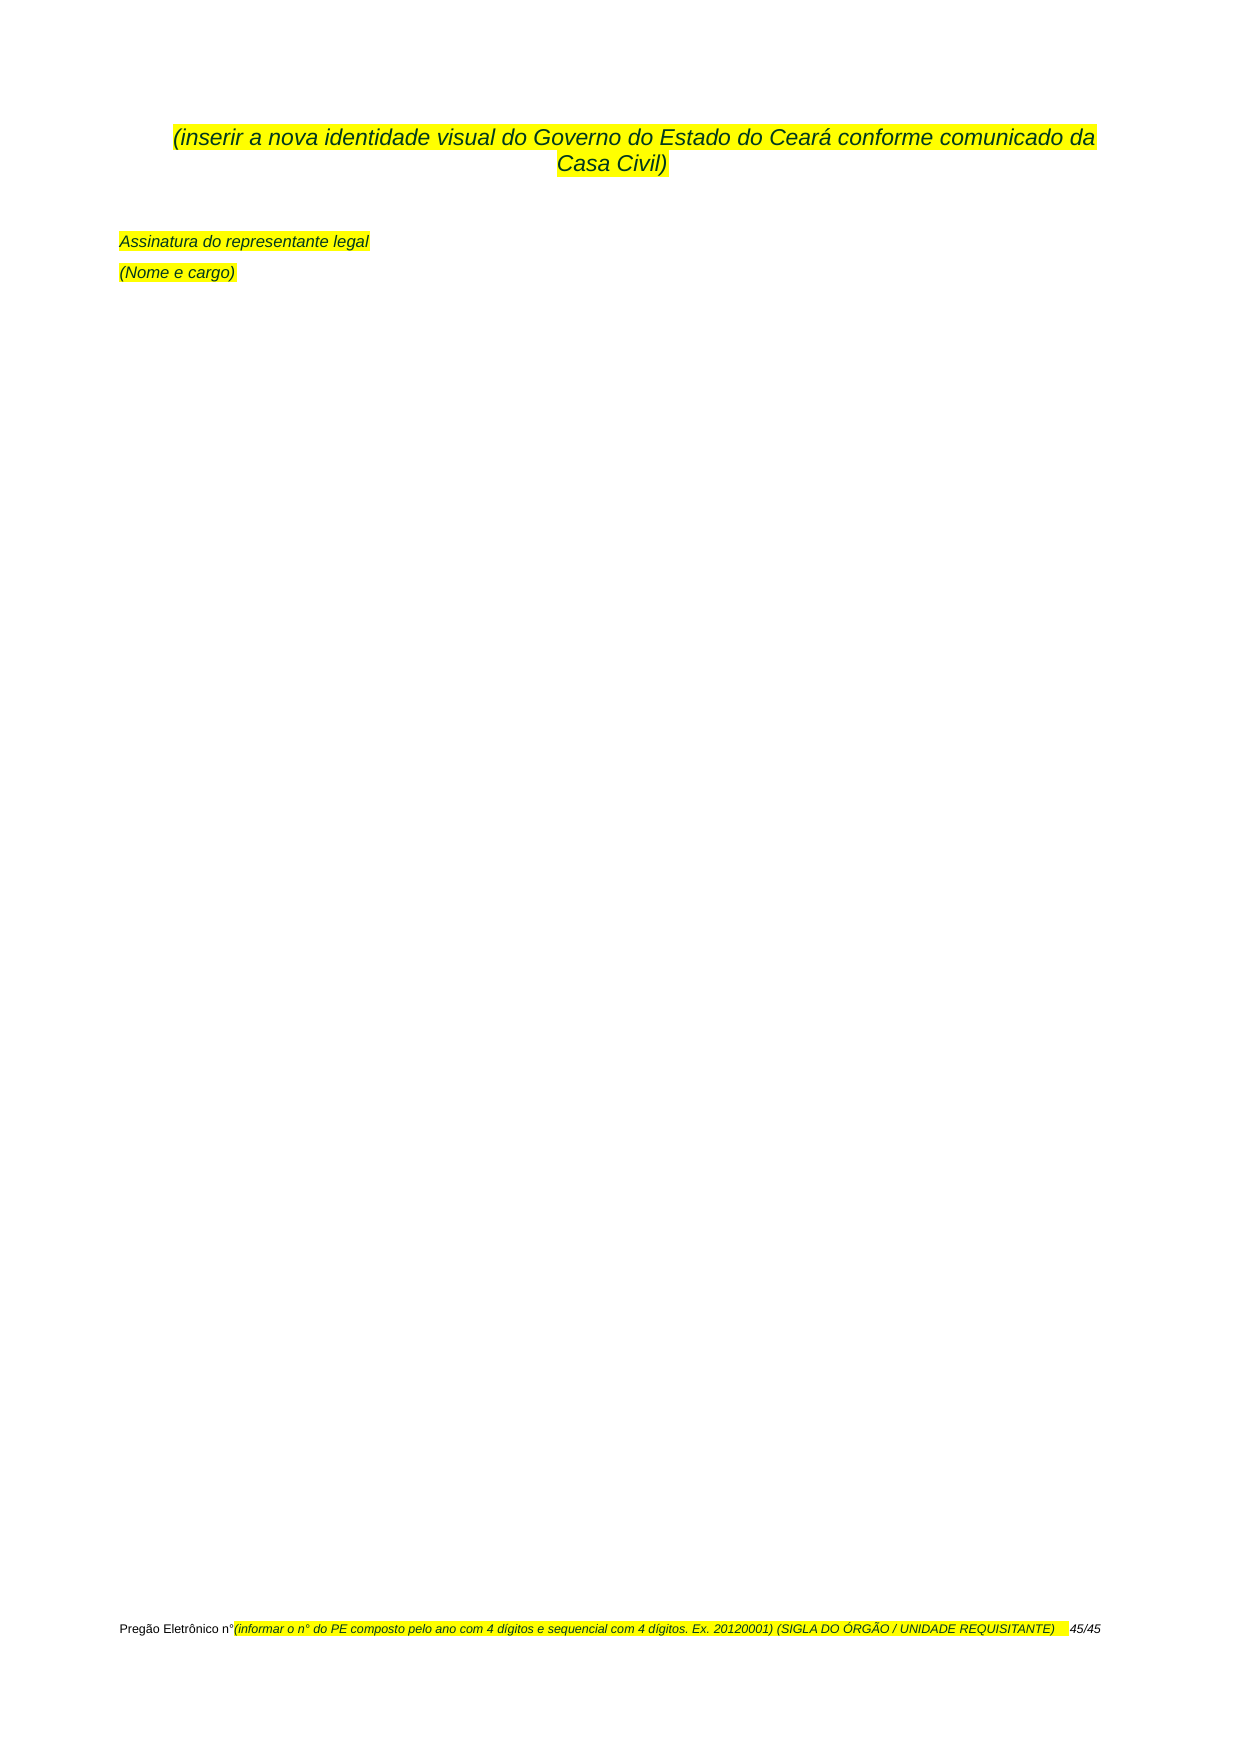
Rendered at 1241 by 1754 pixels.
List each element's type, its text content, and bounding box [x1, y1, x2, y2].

text Assinatura do representante legal [119, 231, 1121, 251]
text (Nome e cargo) [119, 262, 1121, 282]
